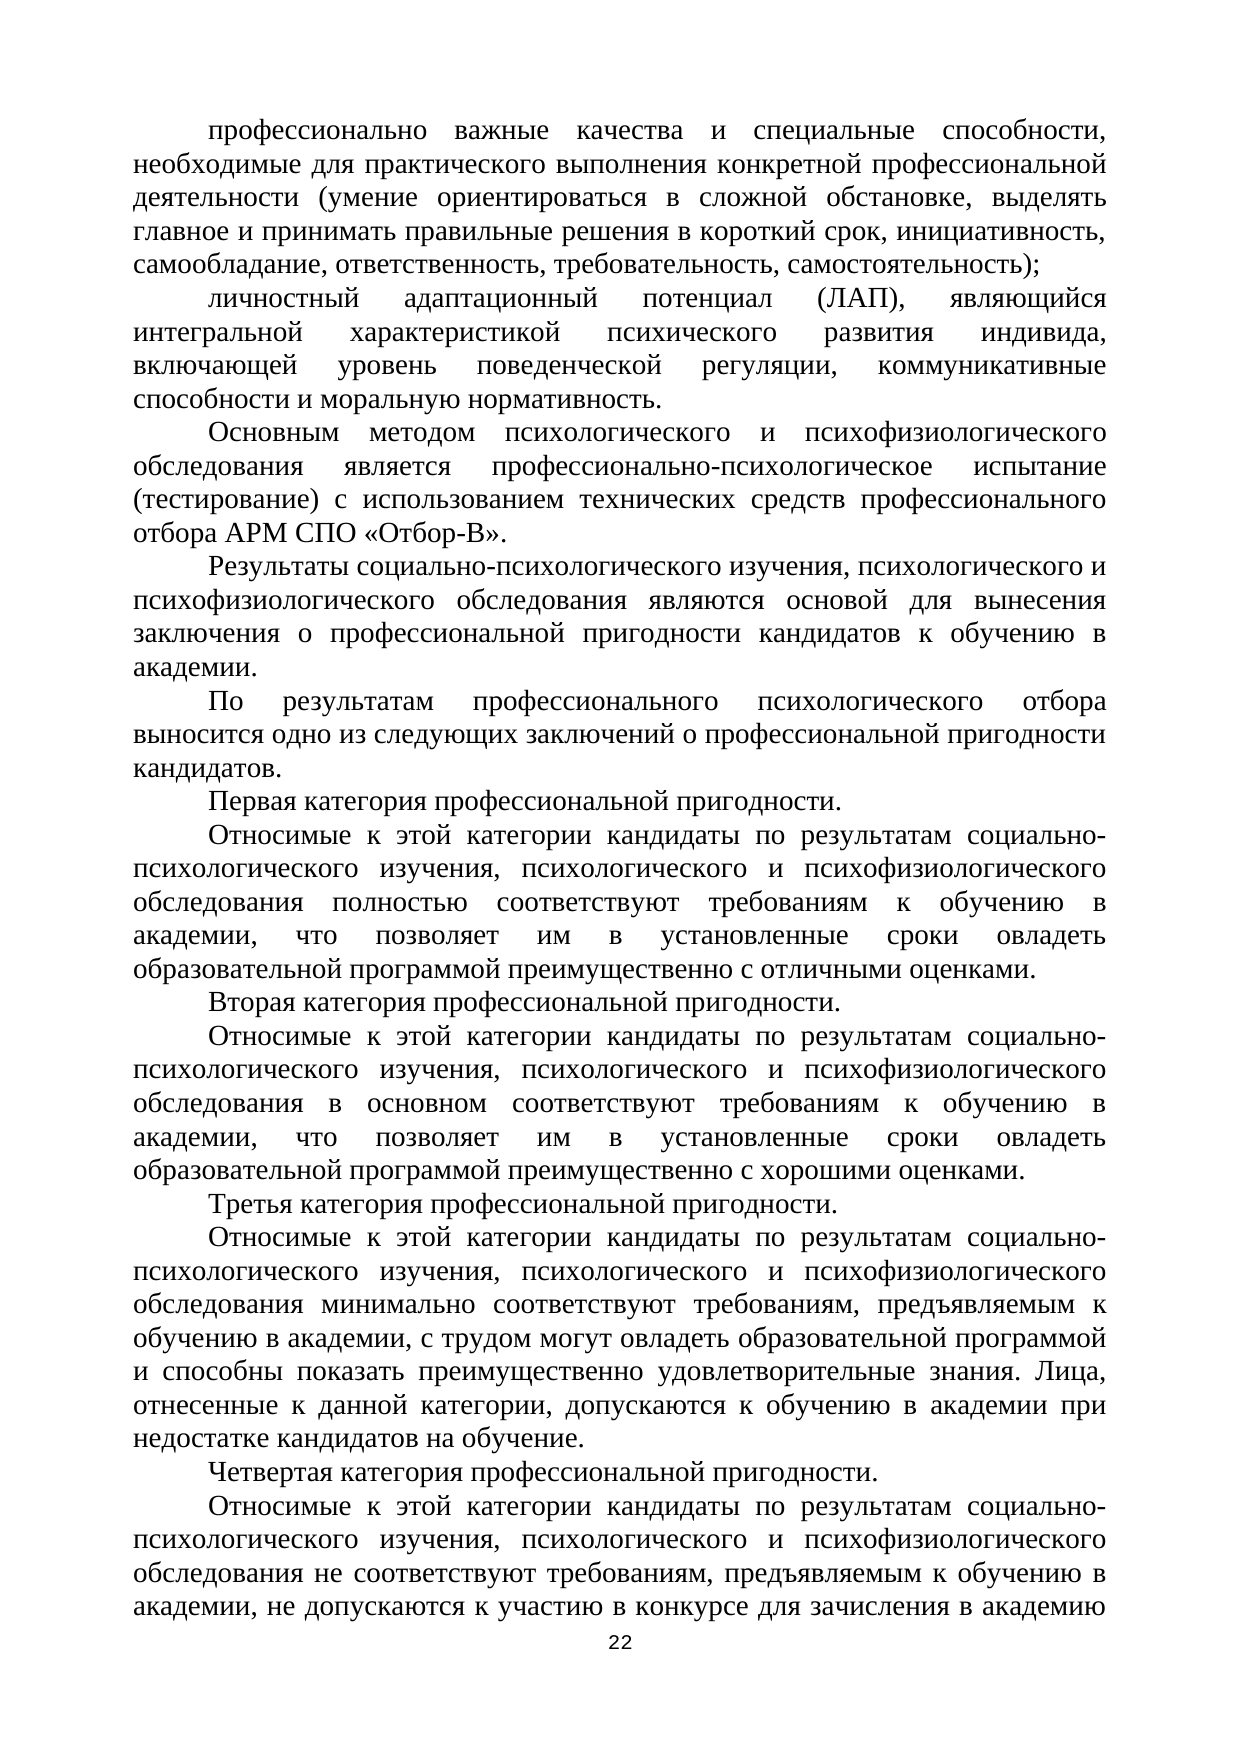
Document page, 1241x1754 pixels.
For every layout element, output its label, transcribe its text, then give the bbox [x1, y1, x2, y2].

text Вторая категория профессиональной пригодности. [133, 984, 1107, 1018]
text По результатам профессионального психологического отбора выносится одно из следующих заключений о профессиональной пригодности кандидатов. [133, 683, 1107, 783]
text Результаты социально-психологического изучения, психологического и психофизиологического обследования являются основой для вынесения заключения о профессиональной пригодности кандидатов к обучению в академии. [133, 548, 1107, 683]
text Относимые к этой категории кандидаты по результатам социально-психологического изучения, психологического и психофизиологического обследования полностью соответствуют требованиям к обучению в академии, что позволяет им в установленные сроки овладеть образовательной программой преимущественно с отличными оценками. [133, 817, 1107, 984]
text Четвертая категория профессиональной пригодности. [133, 1454, 1107, 1488]
text Относимые к этой категории кандидаты по результатам социально-психологического изучения, психологического и психофизиологического обследования не соответствуют требованиям, предъявляемым к обучению в академии, не допускаются к участию в конкурсе для зачисления в академию [133, 1488, 1107, 1622]
text Относимые к этой категории кандидаты по результатам социально-психологического изучения, психологического и психофизиологического обследования в основном соответствуют требованиям к обучению в академии, что позволяет им в установленные сроки овладеть образовательной программой преимущественно с хорошими оценками. [133, 1018, 1107, 1186]
text Основным методом психологического и психофизиологического обследования является профессионально-психологическое испытание (тестирование) с использованием технических средств профессионального отбора АРМ СПО «Отбор-В». [133, 414, 1107, 548]
text Относимые к этой категории кандидаты по результатам социально-психологического изучения, психологического и психофизиологического обследования минимально соответствуют требованиям, предъявляемым к обучению в академии, с трудом могут овладеть образовательной программой и способны показать преимущественно удовлетворительные знания. Лица, отнесенные к данной категории, допускаются к обучению в академии при недостатке кандидатов на обучение. [133, 1219, 1107, 1454]
text профессионально важные качества и специальные способности, необходимые для практического выполнения конкретной профессиональной деятельности (умение ориентироваться в сложной обстановке, выделять главное и принимать правильные решения в короткий срок, инициативность, самообладание, ответственность, требовательность, самостоятельность); [133, 112, 1107, 280]
text личностный адаптационный потенциал (ЛАП), являющийся интегральной характеристикой психического развития индивида, включающей уровень поведенческой регуляции, коммуникативные способности и моральную нормативность. [133, 280, 1107, 414]
text Первая категория профессиональной пригодности. [133, 783, 1107, 817]
text Третья категория профессиональной пригодности. [133, 1186, 1107, 1219]
